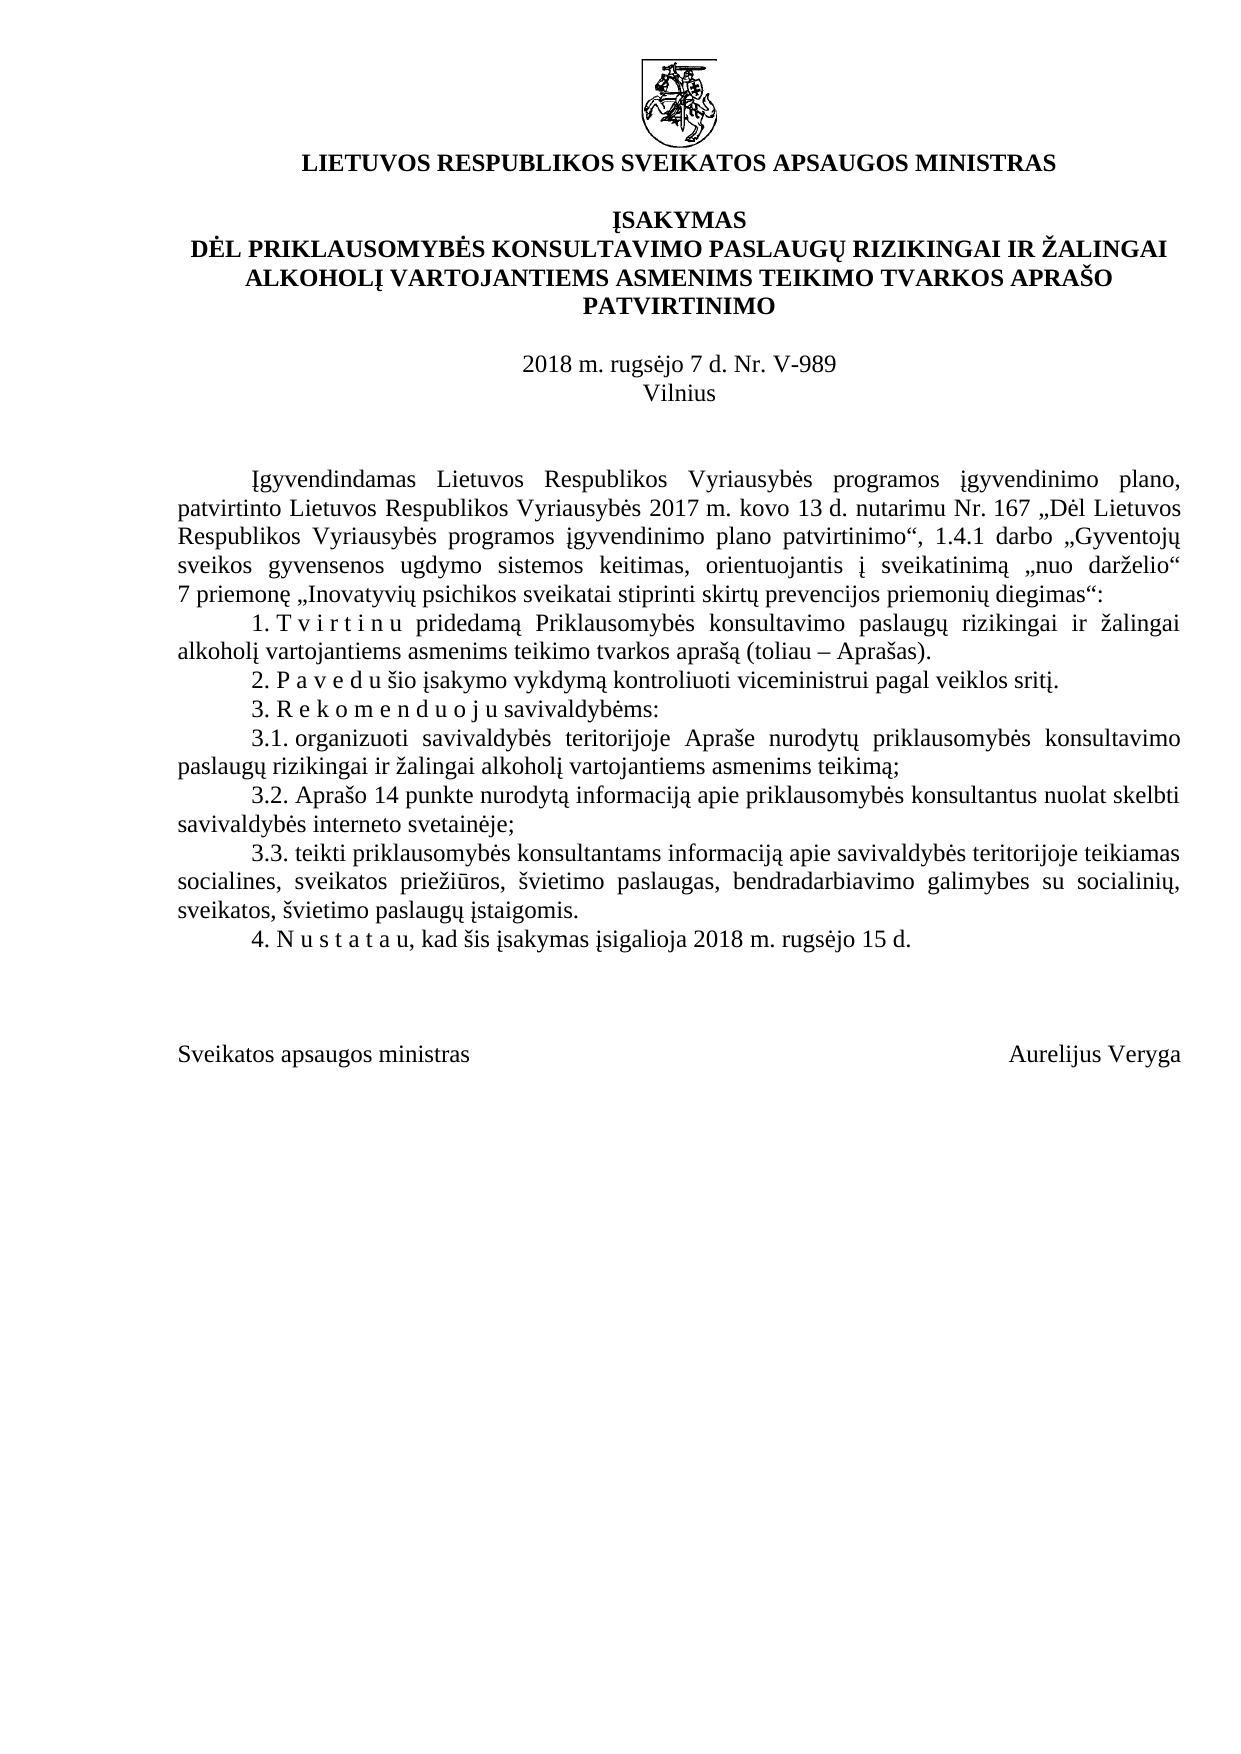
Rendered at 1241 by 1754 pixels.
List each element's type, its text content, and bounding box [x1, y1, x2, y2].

text 3.1. organizuoti savivaldybės teritorijoje Apraše nurodytų priklausomybės konsultavimo paslaugų rizikingai ir žalingai alkoholį vartojantiems asmenims teikimą; [177, 723, 1181, 780]
text 2. P a v e d u šio įsakymo vykdymą kontroliuoti viceministrui pagal veiklos sritį. [177, 665, 1181, 694]
text DĖL PRIKLAUSOMYBĖS KONSULTAVIMO PASLAUGŲ RIZIKINGAI IR ŽALINGAI ALKOHOLĮ VARTOJANTIEMS ASMENIMS TEIKIMO TVARKOS APRAŠO PATVIRTINIMO [177, 234, 1181, 320]
text Vilnius [177, 378, 1181, 406]
text 3. R e k o m e n d u o j u savivaldybėms: [177, 694, 1181, 723]
text 3.2. Aprašo 14 punkte nurodytą informaciją apie priklausomybės konsultantus nuolat skelbti savivaldybės interneto svetainėje; [177, 780, 1181, 838]
text Sveikatos apsaugos ministras Aurelijus Veryga [177, 1039, 1181, 1068]
text 1. T v i r t i n u pridedamą Priklausomybės konsultavimo paslaugų rizikingai ir žalingai alkoholį vartojantiems asmenims teikimo tvarkos aprašą (toliau – Aprašas). [177, 608, 1181, 665]
text 2018 m. rugsėjo 7 d. Nr. V-989 [177, 349, 1181, 378]
text LIETUVOS RESPUBLIKOS SVEIKATOS APSAUGOS MINISTRAS [177, 148, 1181, 176]
text 4. N u s t a t a u, kad šis įsakymas įsigalioja 2018 m. rugsėjo 15 d. [177, 924, 1181, 953]
text 3.3. teikti priklausomybės konsultantams informaciją apie savivaldybės teritorijoje teikiamas socialines, sveikatos priežiūros, švietimo paslaugas, bendradarbiavimo galimybes su socialinių, sveikatos, švietimo paslaugų įstaigomis. [177, 838, 1181, 924]
text Įgyvendindamas Lietuvos Respublikos Vyriausybės programos įgyvendinimo plano, patvirtinto Lietuvos Respublikos Vyriausybės 2017 m. kovo 13 d. nutarimu Nr. 167 „Dėl Lietuvos Respublikos Vyriausybės programos įgyvendinimo plano patvirtinimo“, 1.4.1 darbo „Gyventojų sveikos gyvensenos ugdymo sistemos keitimas, orientuojantis į sveikatinimą „nuo darželio“ 7 priemonę „Inovatyvių psichikos sveikatai stiprinti skirtų prevencijos priemonių diegimas“: [177, 464, 1181, 608]
text ĮSAKYMAS [177, 205, 1181, 234]
